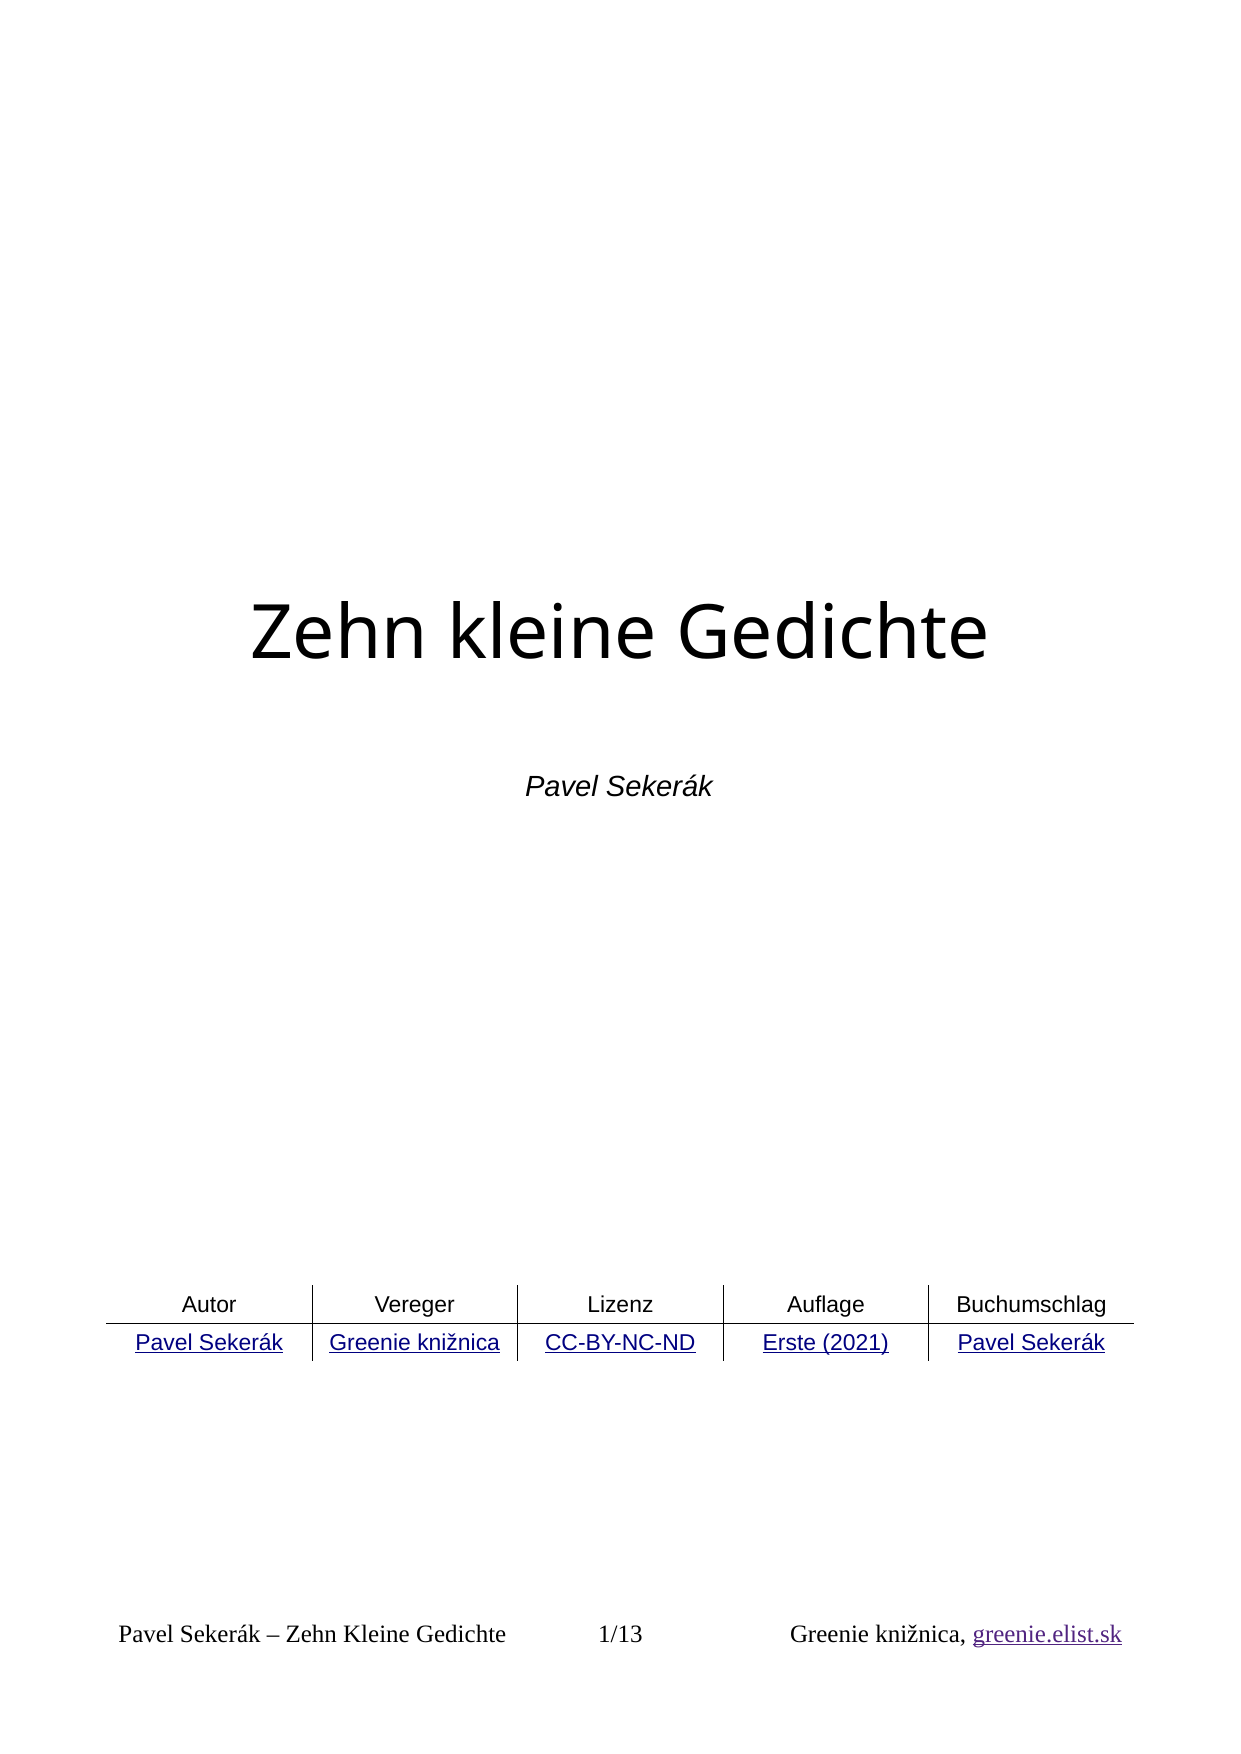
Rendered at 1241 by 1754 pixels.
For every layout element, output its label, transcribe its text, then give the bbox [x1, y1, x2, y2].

subtitle Zehn kleine Gedichte [106, 579, 1134, 681]
table_cell Greenie knižnica [313, 1324, 517, 1361]
table_cell Erste (2021) [724, 1324, 928, 1361]
table_header Lizenz [518, 1285, 723, 1323]
subtitle Pavel Sekerák [106, 769, 1134, 803]
table_header Autor [106, 1285, 312, 1323]
table_cell Pavel Sekerák [106, 1324, 312, 1361]
table_header Vereger [313, 1285, 517, 1323]
table_cell CC-BY-NC-ND [518, 1324, 723, 1361]
table_header Buchumschlag [929, 1285, 1134, 1323]
table_header Auflage [724, 1285, 928, 1323]
table_cell Pavel Sekerák [929, 1324, 1134, 1361]
